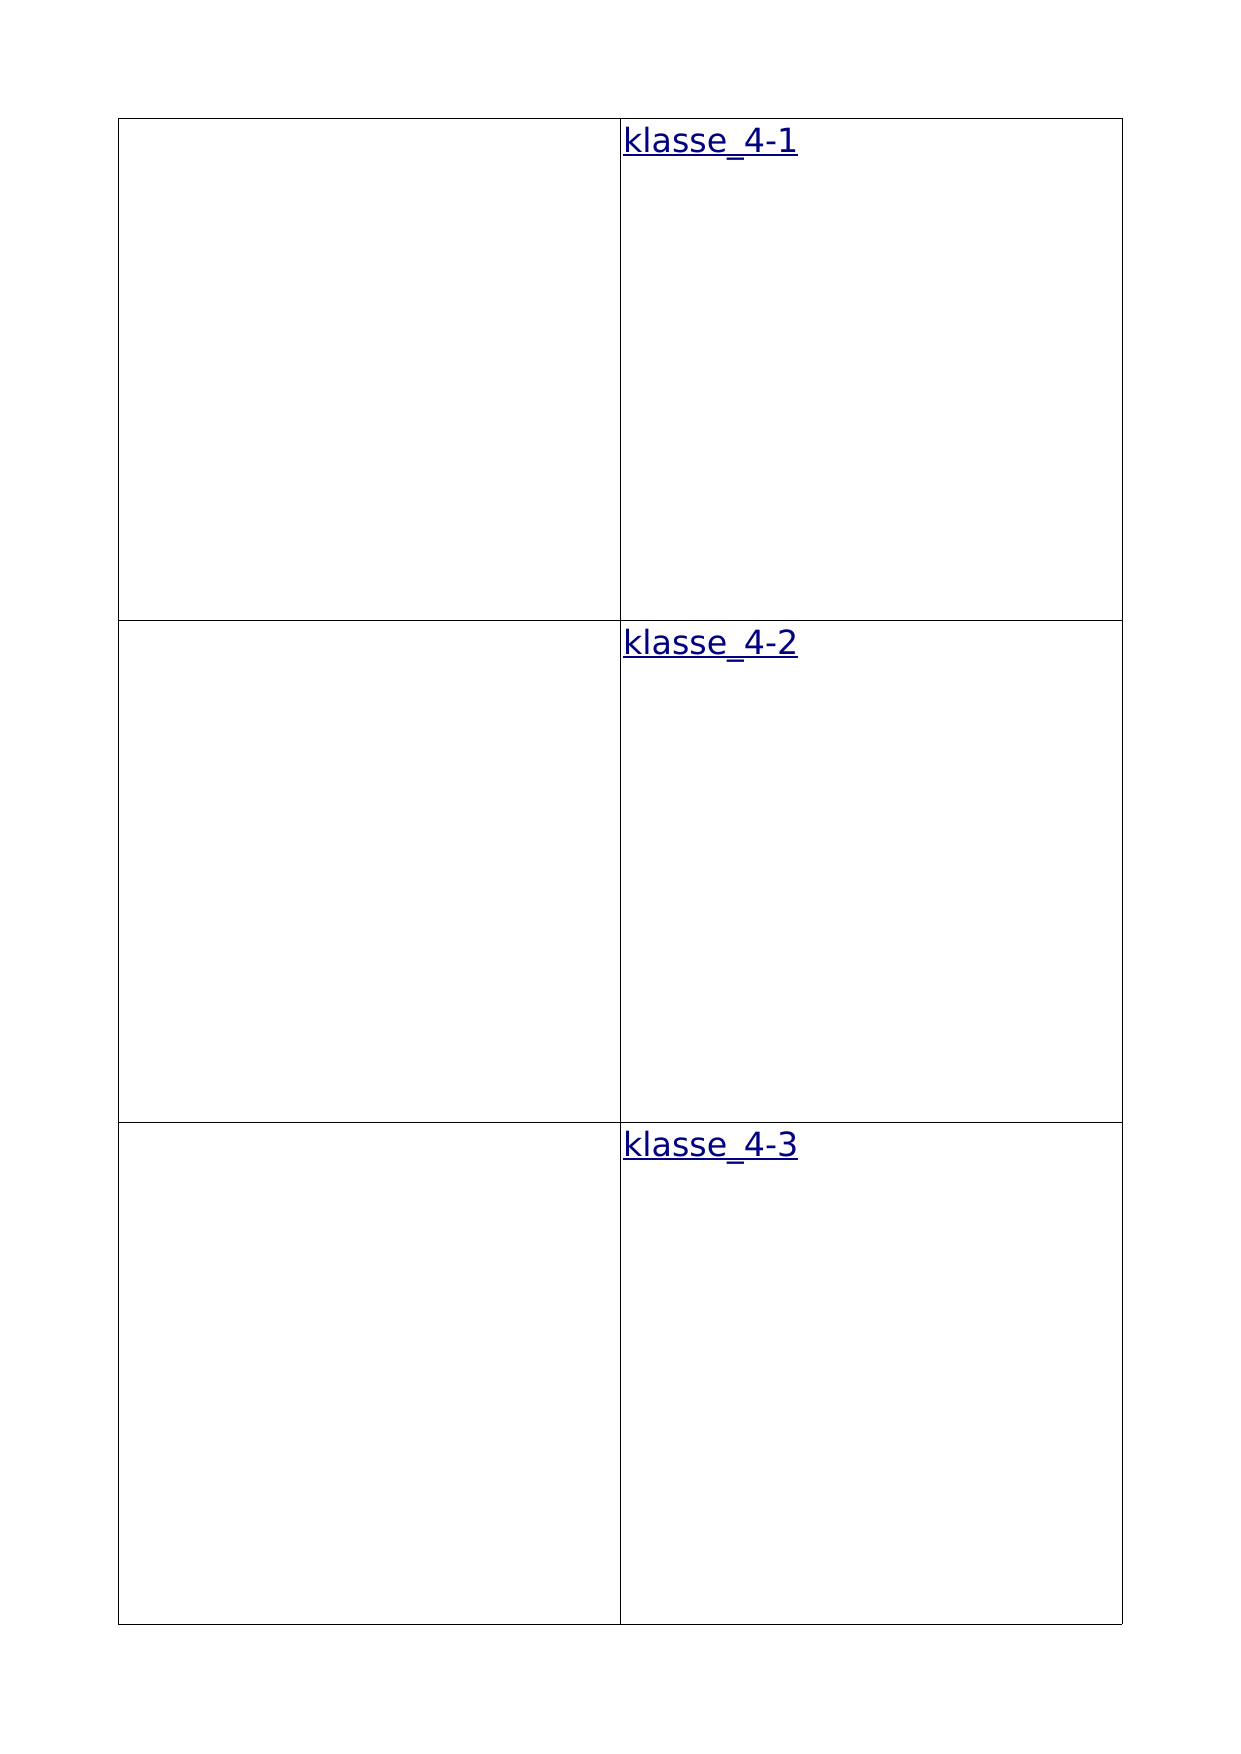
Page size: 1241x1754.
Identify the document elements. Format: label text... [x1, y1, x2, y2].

table_cell klasse_4-3 [621, 1123, 1122, 1624]
table_cell [119, 621, 620, 1122]
table_cell klasse_4-2 [621, 621, 1122, 1122]
table_cell [119, 1123, 620, 1624]
table_cell klasse_4-1 [621, 119, 1122, 620]
table_cell [119, 119, 620, 620]
